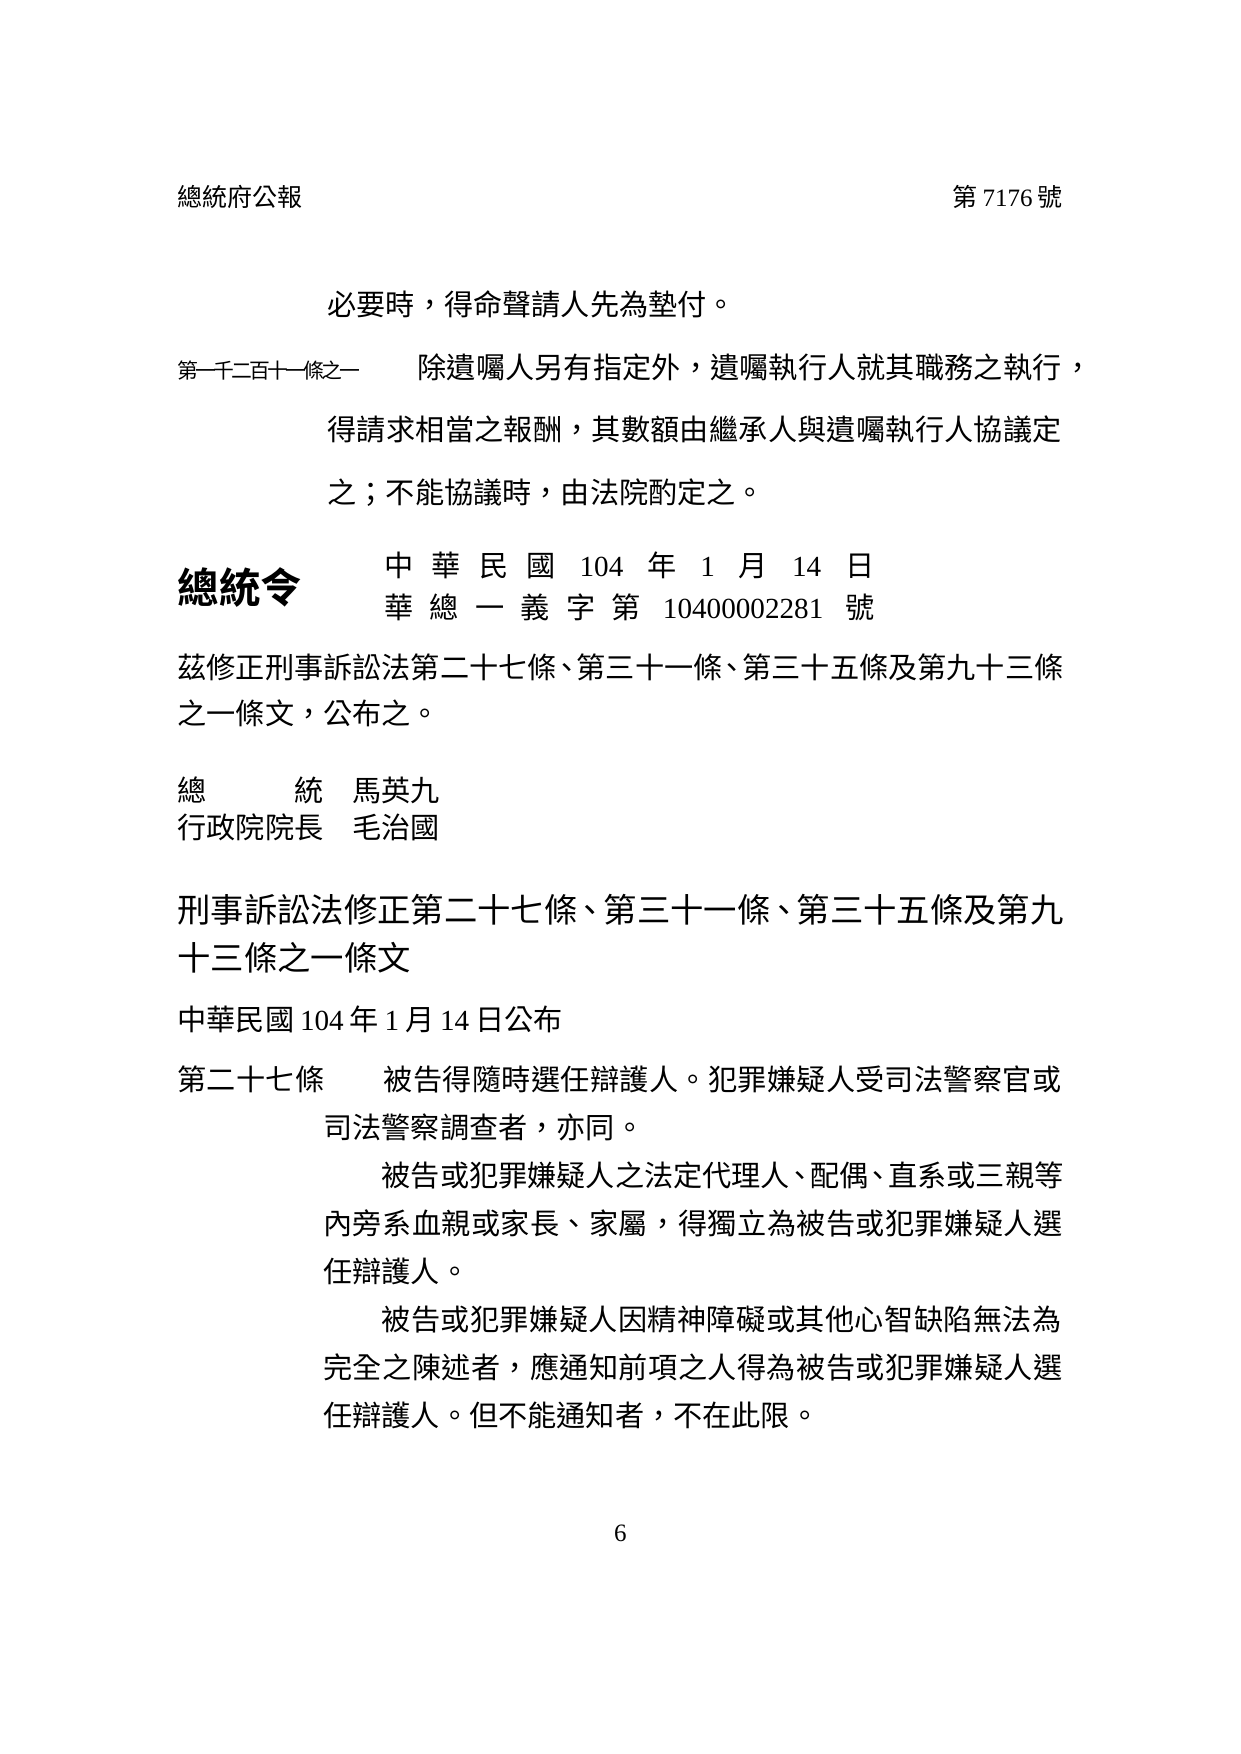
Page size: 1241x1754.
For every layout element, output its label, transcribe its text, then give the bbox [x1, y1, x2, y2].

text 第二十七條 被告得隨時選任辯護人。犯罪嫌疑人受司法警察官或司法警察調查者，亦同。 [177, 1052, 1063, 1148]
text 刑事訴訟法修正第二十七條、第三十一條、第三十五條及第九十三條之一條文 [177, 884, 1063, 979]
text 第一千二百十一條之一 除遺囑人另有指定外，遺囑執行人就其職務之執行，得請求相當之報酬，其數額由繼承人與遺囑執行人協議定之；不能協議時，由法院酌定之。 [177, 328, 1063, 516]
text 第一千一百八十三條 遺產管理人得請求報酬，其數額由法院按其與被繼承人之關係、管理事務之繁簡及其他情形，就遺產酌定之，必要時，得命聲請人先為墊付。 [177, 266, 1063, 328]
text 中華民國104年1月14日公布 [177, 992, 1063, 1040]
table_header 總統令 [174, 541, 381, 629]
text 被告或犯罪嫌疑人因精神障礙或其他心智缺陷無法為完全之陳述者，應通知前項之人得為被告或犯罪嫌疑人選任辯護人。但不能通知者，不在此限。 [323, 1292, 1063, 1436]
text 行政院院長 毛治國 [177, 809, 1063, 846]
table_header 中華民國104年1月14日 華總一義字第10400002281號 [381, 541, 877, 629]
text 茲修正刑事訴訟法第二十七條、第三十一條、第三十五條及第九十三條之一條文，公布之。 [177, 642, 1063, 734]
text 總 統 馬英九 [177, 771, 1063, 809]
text 被告或犯罪嫌疑人之法定代理人、配偶、直系或三親等內旁系血親或家長、家屬，得獨立為被告或犯罪嫌疑人選任辯護人。 [323, 1148, 1063, 1292]
